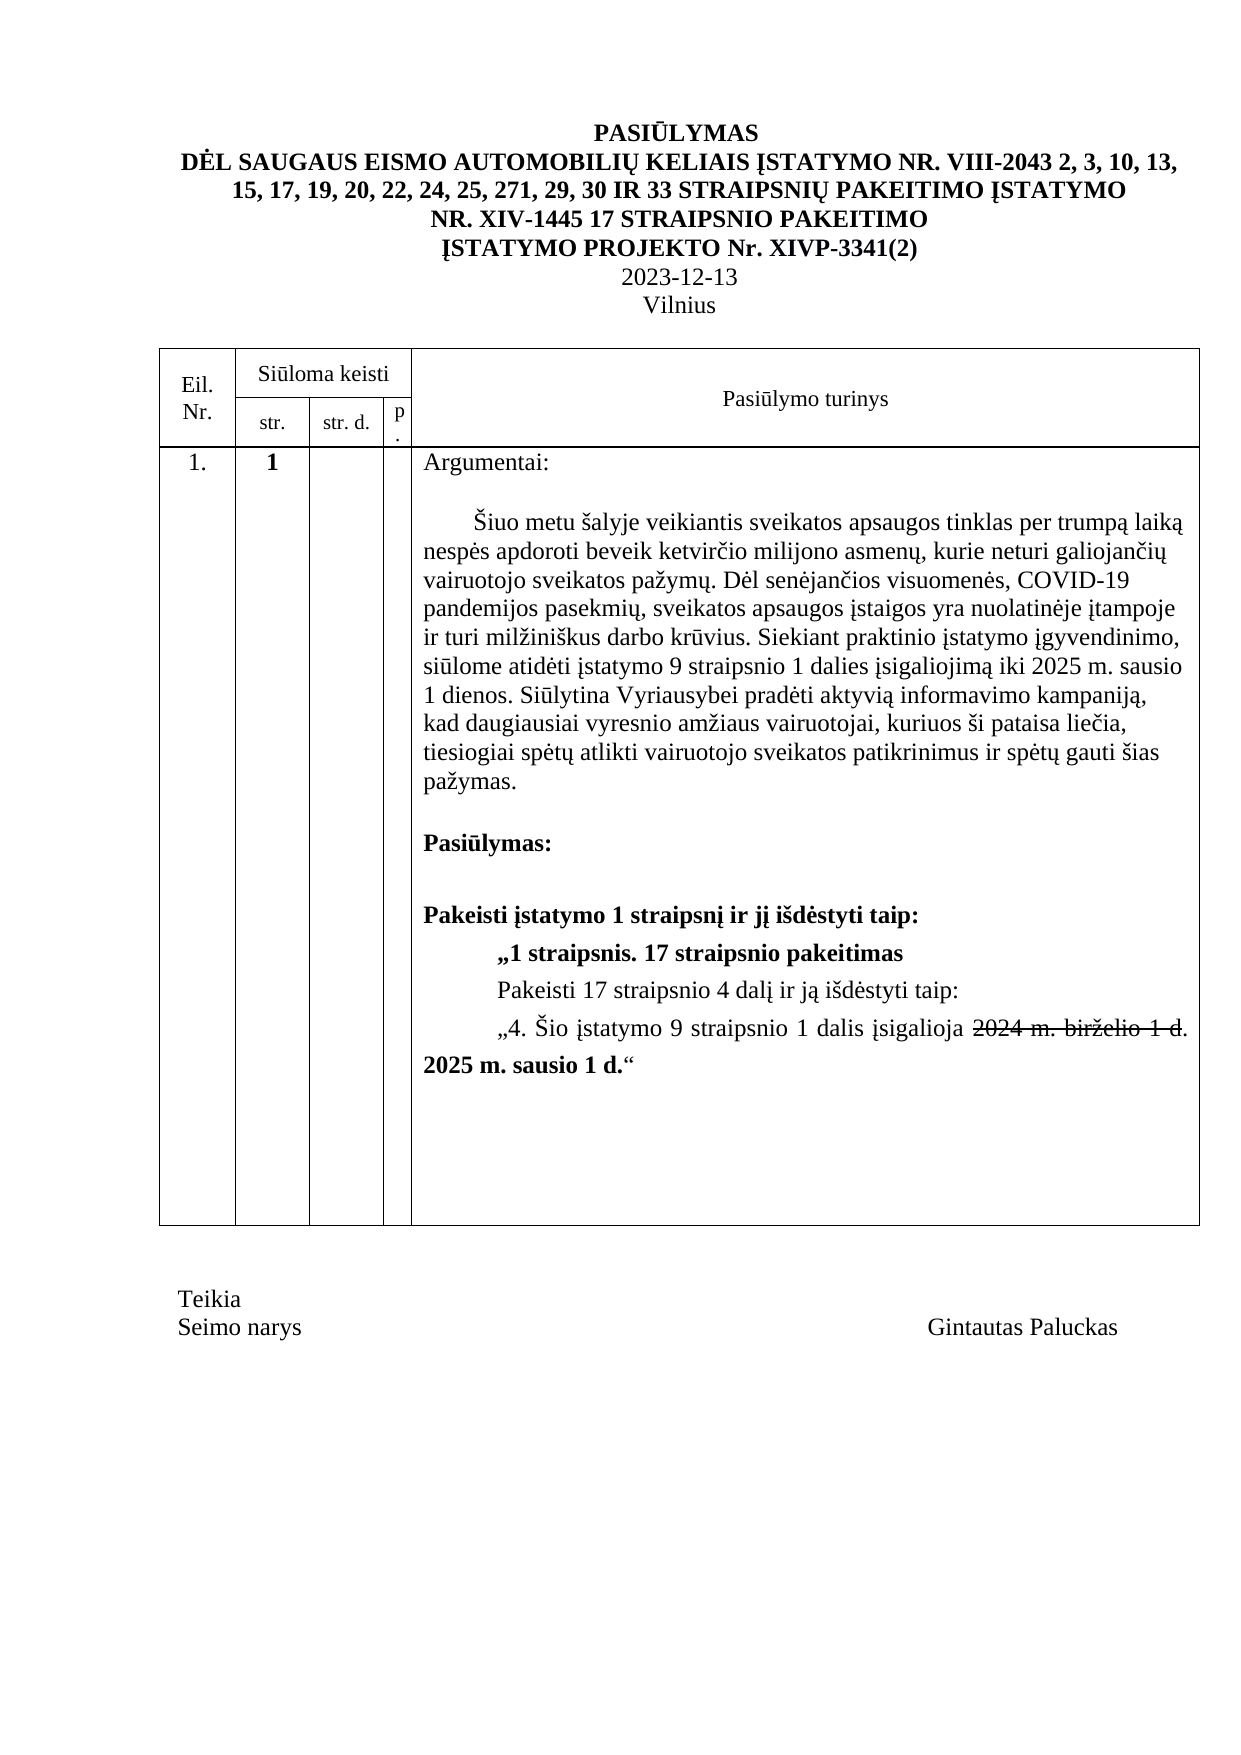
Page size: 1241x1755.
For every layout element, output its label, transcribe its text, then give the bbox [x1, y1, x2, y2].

text ĮSTATYMO PROJEKTO Nr. XIVP-3341(2) [177, 233, 1181, 262]
table_cell 1. [160, 448, 235, 1225]
table_header Siūloma keisti [236, 349, 411, 397]
table_cell Argumentai: Šiuo metu šalyje veikiantis sveikatos apsaugos tinklas per trumpą laiką nespės apdoroti beveik ketvirčio milijono asmenų, kurie neturi galiojančių vairuotojo sveikatos pažymų. Dėl senėjančios visuomenės, COVID-19 pandemijos pasekmių, sveikatos apsaugos įstaigos yra nuolatinėje įtampoje ir turi milžiniškus darbo krūvius. Siekiant praktinio įstatymo įgyvendinimo, siūlome atidėti įstatymo 9 straipsnio 1 dalies įsigaliojimą iki 2025 m. sausio 1 dienos. Siūlytina Vyriausybei pradėti aktyvią informavimo kampaniją, kad daugiausiai vyresnio amžiaus vairuotojai, kuriuos ši pataisa liečia, tiesiogiai spėtų atlikti vairuotojo sveikatos patikrinimus ir spėtų gauti šias pažymas. Pasiūlymas: Pakeisti įstatymo 1 straipsnį ir jį išdėstyti taip: „1 straipsnis. 17 straipsnio pakeitimas Pakeisti 17 straipsnio 4 dalį ir ją išdėstyti taip: „4. Šio įstatymo 9 straipsnio 1 dalis įsigalioja 2024 m. birželio 1 d. 2025 m. sausio 1 d.“ [412, 448, 1199, 1225]
table_header Eil. Nr. [160, 349, 235, 446]
table_cell str. d. [310, 398, 383, 446]
text NR. XIV-1445 17 STRAIPSNIO PAKEITIMO [177, 204, 1181, 233]
table_header Pasiūlymo turinys [412, 349, 1199, 446]
text Teikia [177, 1284, 1181, 1312]
text Seimo narys (Parašas) Gintautas Paluckas [177, 1312, 1181, 1341]
table_cell [310, 448, 383, 1225]
table_cell p. [384, 398, 411, 446]
text PASIŪLYMAS DĖL SAUGAUS EISMO AUTOMOBILIŲ KELIAIS ĮSTATYMO NR. VIII-2043 2, 3, 10, 13, 15, 17, 19, 20, 22, 24, 25, 271, 29, 30 IR 33 STRAIPSNIŲ PAKEITIMO ĮSTATYMO [177, 118, 1181, 204]
table_cell str. [236, 398, 309, 446]
table_cell [384, 448, 411, 1225]
text Vilnius [177, 291, 1181, 319]
text 2023-12-13 [177, 262, 1181, 291]
table_cell 1 [236, 448, 309, 1225]
